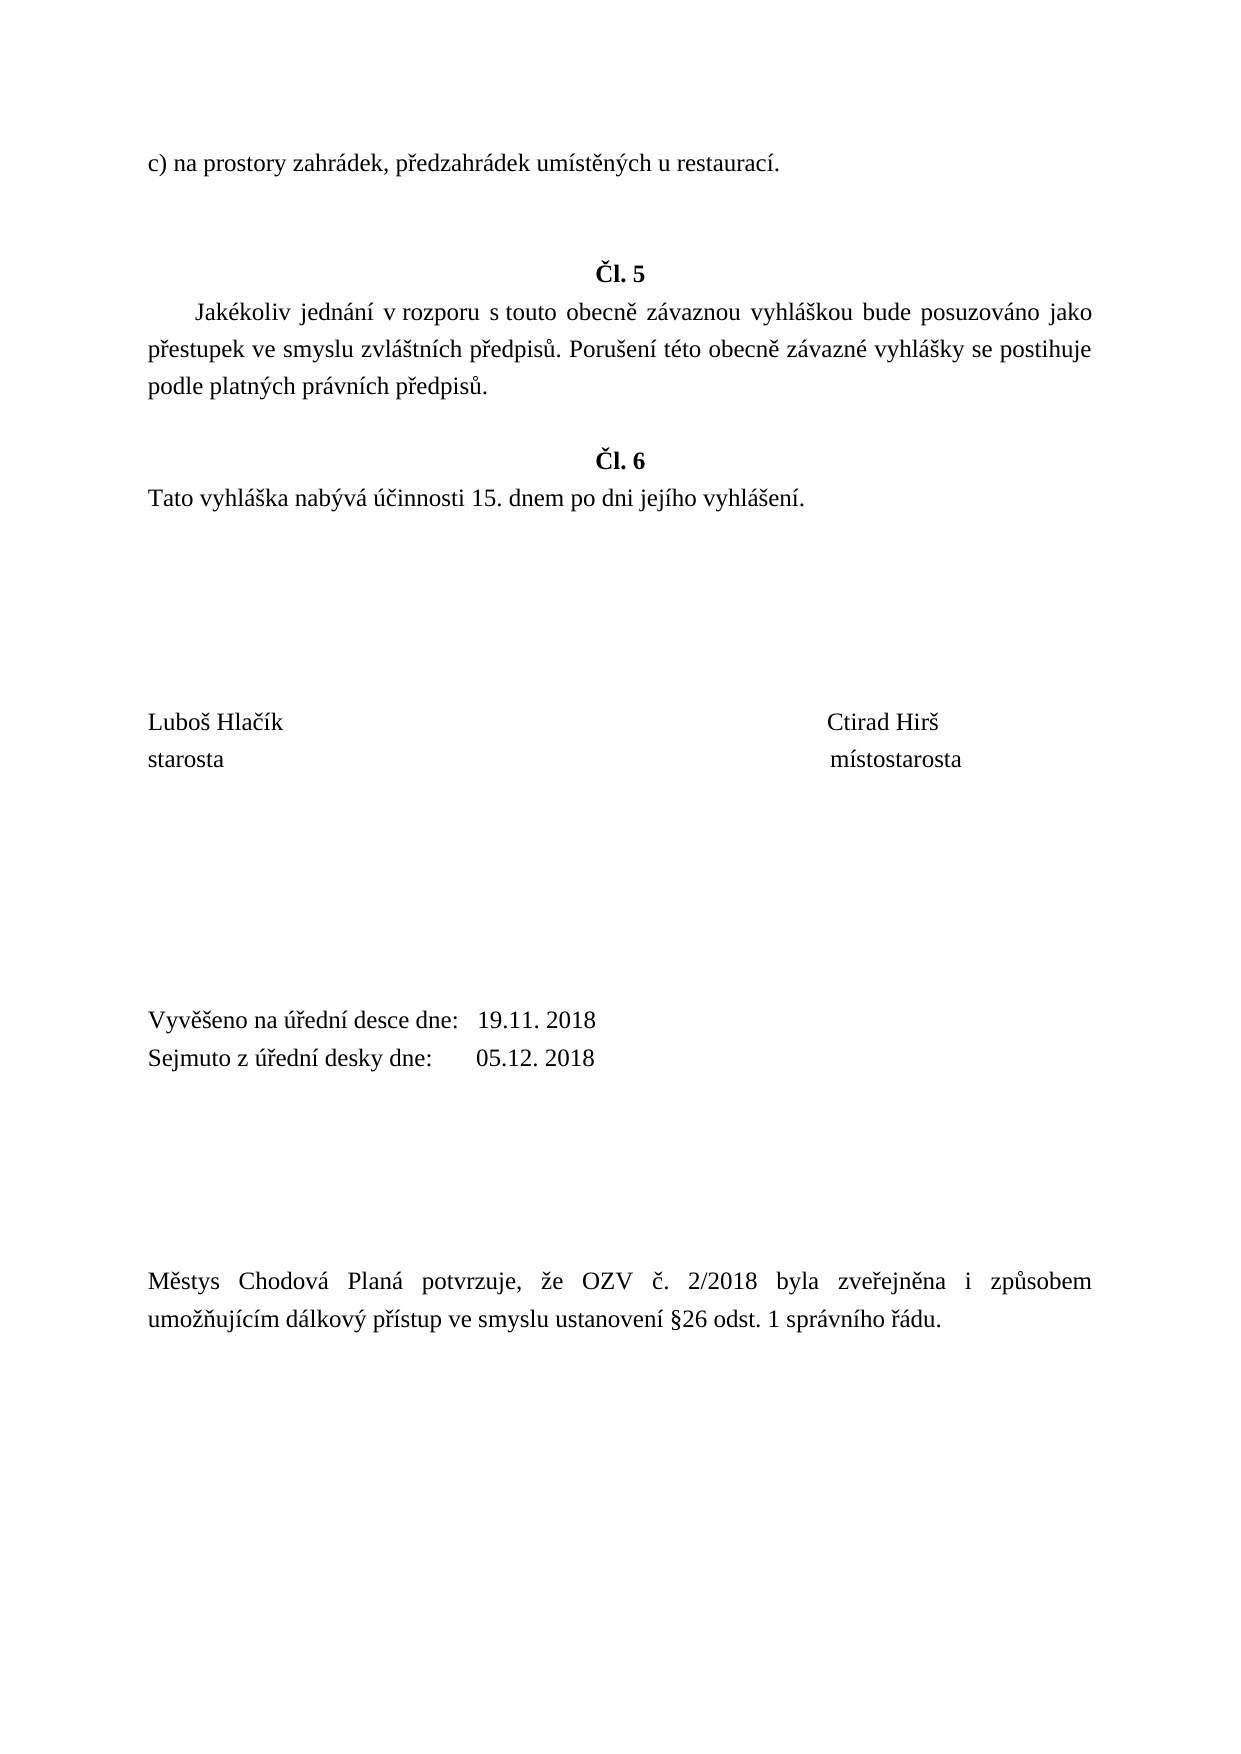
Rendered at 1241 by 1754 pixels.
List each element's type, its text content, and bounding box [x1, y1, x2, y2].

text Jakékoliv jednání v rozporu s touto obecně závaznou vyhláškou bude posuzováno jako přestupek ve smyslu zvláštních předpisů. Porušení této obecně závazné vyhlášky se postihuje podle platných právních předpisů. [148, 297, 1093, 400]
text Luboš Hlačík Ctirad Hirš starosta místostarosta [148, 707, 1093, 773]
text Tato vyhláška nabývá účinnosti 15. dnem po dni jejího vyhlášení. [148, 483, 1093, 512]
text Městys Chodová Planá potvrzuje, že OZV č. 2/2018 byla zveřejněna i způsobem umožňujícím dálkový přístup ve smyslu ustanovení §26 odst. 1 správního řádu. [148, 1266, 1093, 1332]
text Sejmuto z úřední desky dne: 05.12. 2018 [148, 1043, 1093, 1071]
text Vyvěšeno na úřední desce dne: 19.11. 2018 [148, 1005, 1093, 1034]
text c) na prostory zahrádek, předzahrádek umístěných u restaurací. [148, 148, 1093, 176]
text Čl. 5 [148, 259, 1093, 288]
text Čl. 6 [148, 446, 1093, 475]
